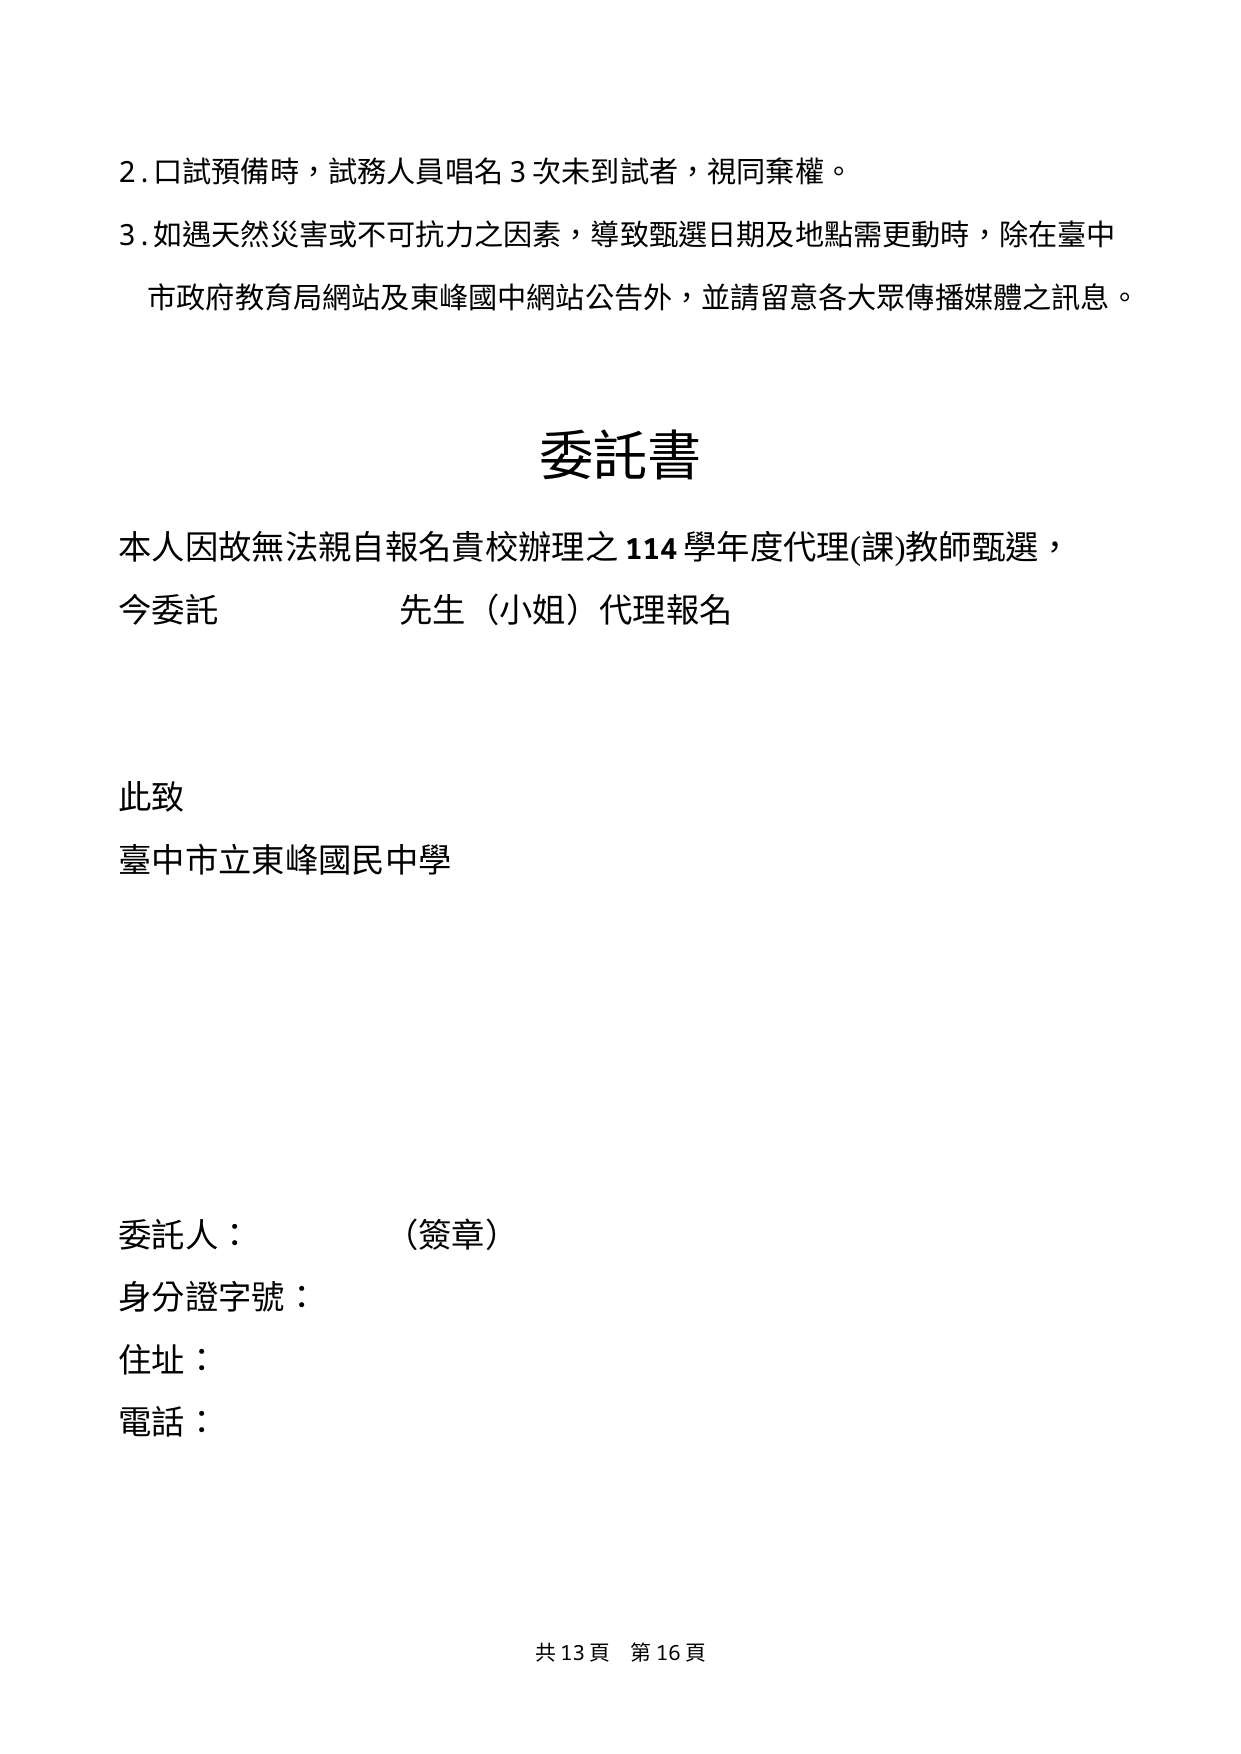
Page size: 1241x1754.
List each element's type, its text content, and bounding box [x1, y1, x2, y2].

text 2.口試預備時，試務人員唱名3次未到試者，視同棄權。 [118, 129, 1122, 191]
text 3.如遇天然災害或不可抗力之因素，導致甄選日期及地點需更動時，除在臺中市政府教育局網站及東峰國中網站公告外，並請留意各大眾傳播媒體之訊息。 [118, 191, 1122, 316]
text 委託書 [118, 379, 1122, 504]
text 委託人： （簽章） [118, 1191, 1122, 1254]
text 身分證字號： [118, 1254, 1122, 1316]
text 電話： [118, 1379, 1122, 1441]
text 臺中市立東峰國民中學 [118, 816, 1122, 879]
text 今委託 先生（小姐）代理報名 [118, 566, 1122, 629]
text 本人因故無法親自報名貴校辦理之114學年度代理(課)教師甄選， [118, 504, 1122, 566]
text 住址： [118, 1316, 1122, 1379]
text 此致 [118, 754, 1122, 816]
